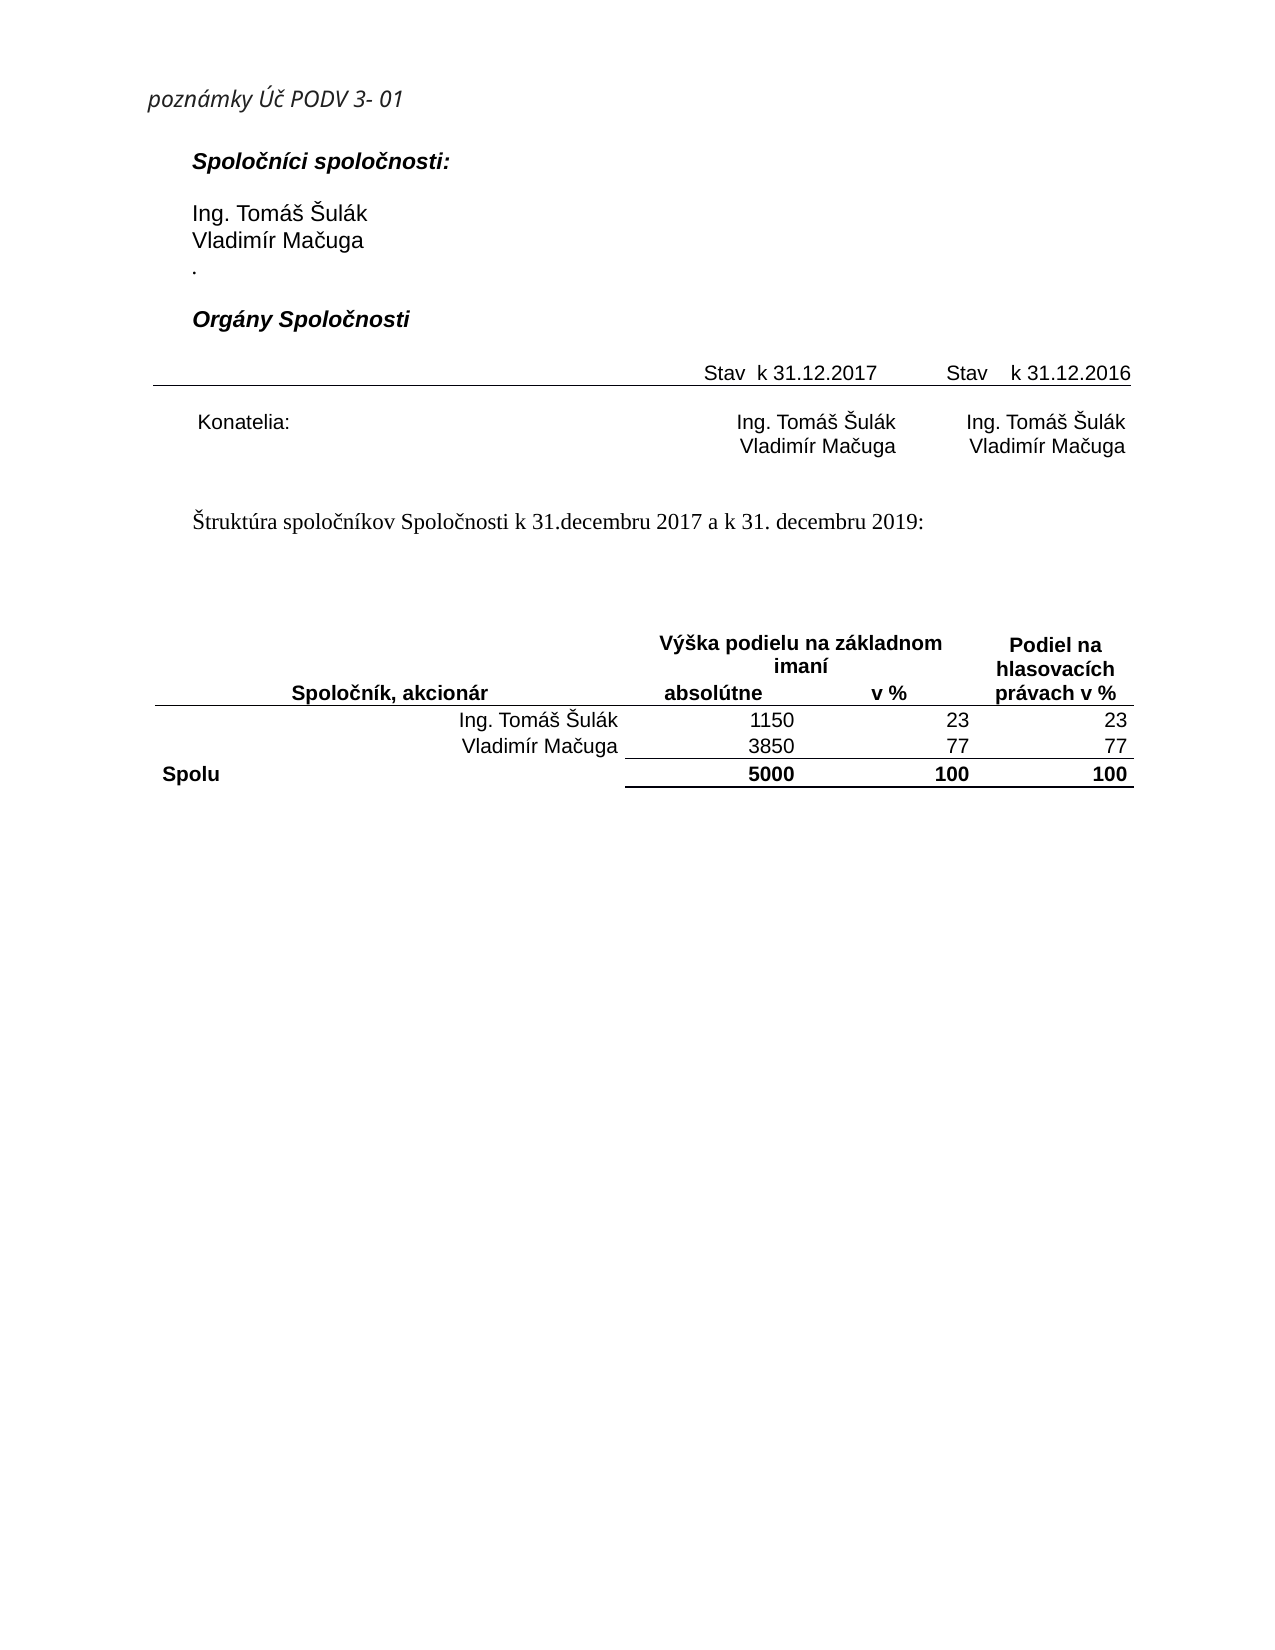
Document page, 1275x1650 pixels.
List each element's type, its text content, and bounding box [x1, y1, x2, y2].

table_cell 5000 [625, 759, 802, 786]
table_header Podiel na hlasovacích právach v % [977, 558, 1134, 705]
text Vladimír Mačuga [148, 227, 1135, 253]
table_cell [153, 386, 659, 409]
table_cell Ing. Tomáš Šulák [659, 410, 902, 433]
table_cell [153, 434, 659, 457]
table_cell Vladimír Mačuga [659, 434, 902, 457]
table_cell Ing. Tomáš Šulák [902, 410, 1131, 433]
table_cell v % [802, 678, 977, 705]
text Štruktúra spoločníkov Spoločnosti k 31.decembru 2017 a k 31. decembru 2019: [192, 508, 1135, 534]
table_cell Konatelia: [153, 410, 659, 433]
table_cell [659, 386, 902, 409]
table_cell 3850 [625, 731, 802, 758]
table_cell 23 [977, 706, 1134, 731]
text Orgány Spoločnosti [192, 306, 1135, 332]
table_header [153, 361, 659, 384]
table_header Výška podielu na základnom imaní [625, 558, 977, 678]
text Spoločníci spoločnosti: [148, 148, 1135, 174]
table_cell 100 [977, 759, 1134, 786]
table_cell Vladimír Mačuga [902, 434, 1131, 457]
table_cell 77 [802, 731, 977, 758]
table_cell Spolu [155, 758, 625, 786]
table_cell 1150 [625, 706, 802, 731]
table_cell 23 [802, 706, 977, 731]
table_header Stav k 31.12.2017 [659, 361, 902, 384]
table_cell [902, 386, 1131, 409]
text Ing. Tomáš Šulák [148, 200, 1135, 227]
table_cell absolútne [625, 678, 802, 705]
table_cell Vladimír Mačuga [155, 731, 625, 758]
table_cell Ing. Tomáš Šulák [155, 706, 625, 731]
table_header Stav k 31.12.2016 [902, 361, 1131, 384]
table_cell 100 [802, 759, 977, 786]
table_header Spoločník, akcionár [155, 558, 625, 705]
text . [148, 253, 1135, 279]
table_cell 77 [977, 731, 1134, 758]
